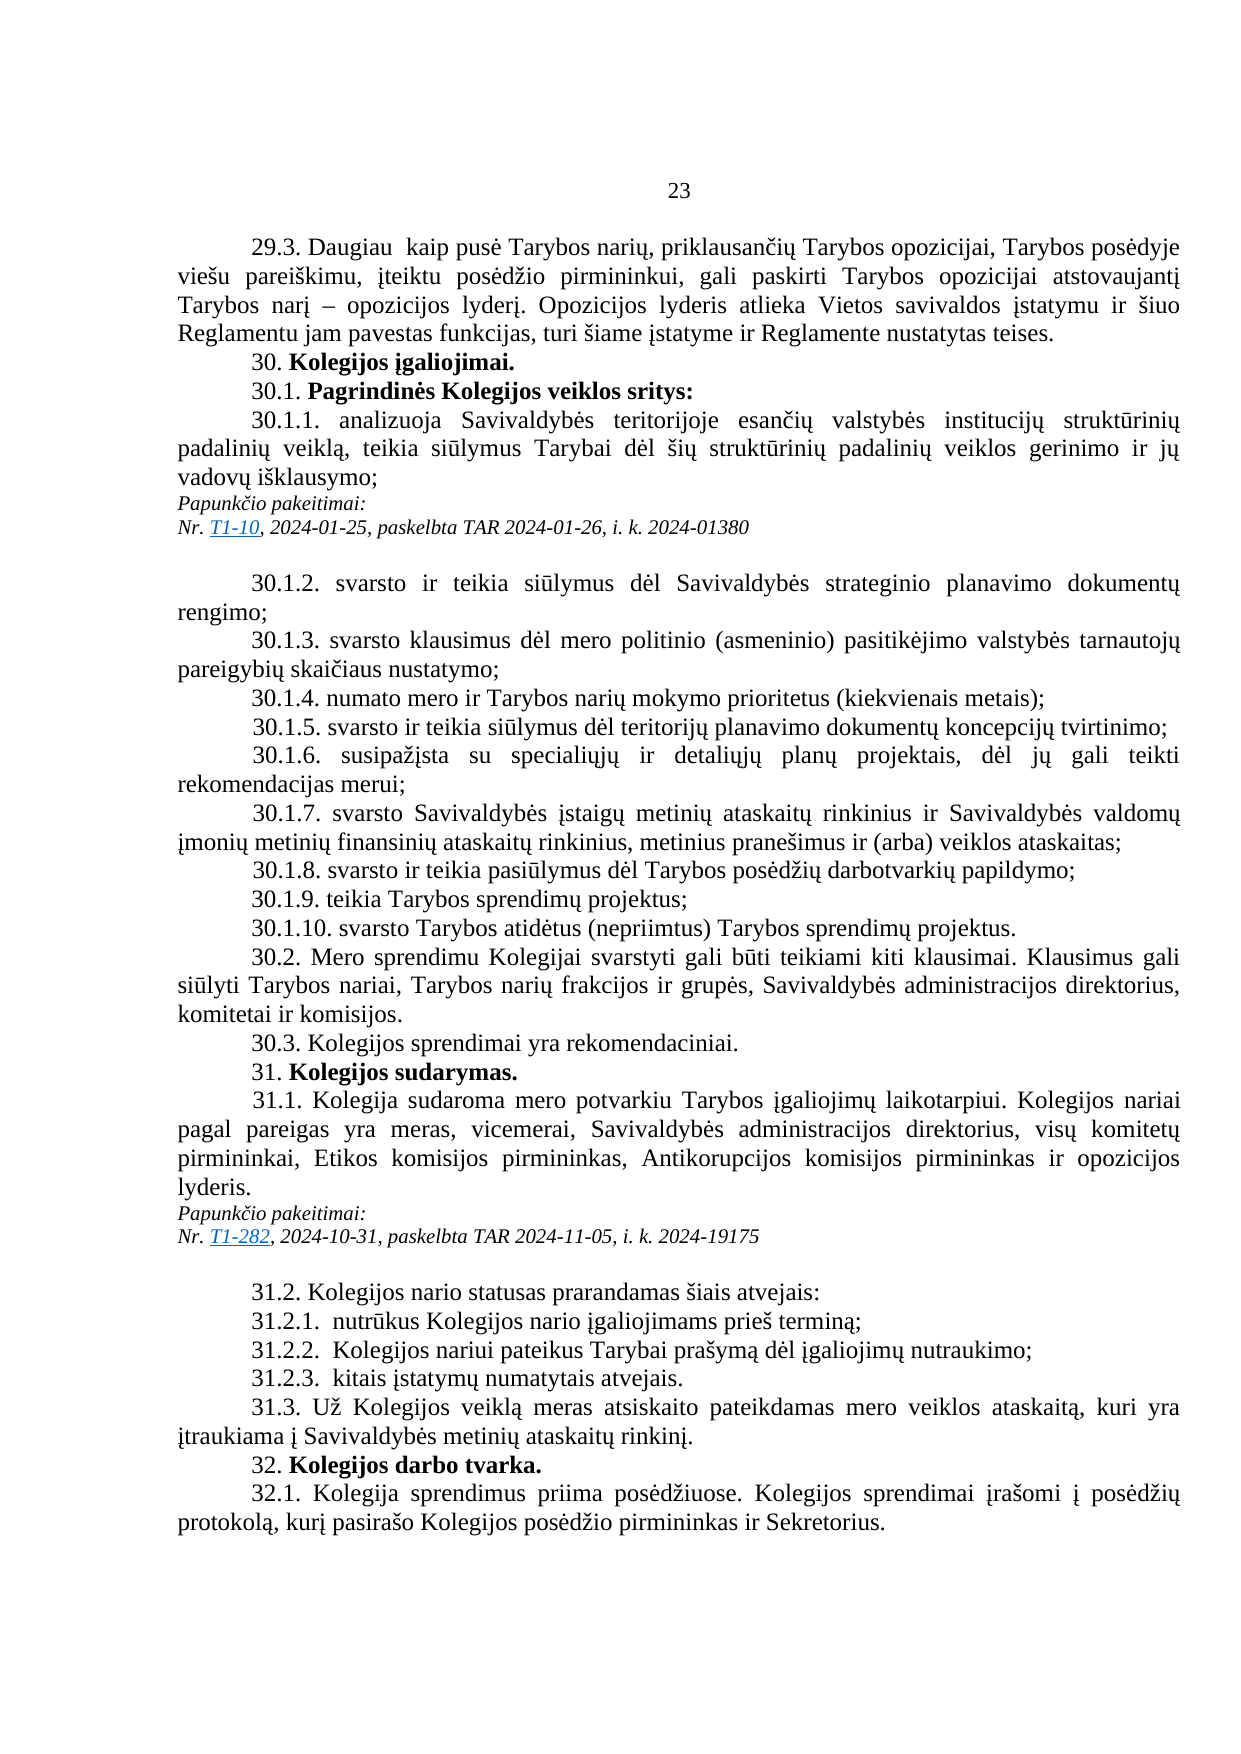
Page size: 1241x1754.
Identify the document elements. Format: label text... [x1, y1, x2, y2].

text 30.2. Mero sprendimu Kolegijai svarstyti gali būti teikiami kiti klausimai. Klausimus gali siūlyti Tarybos nariai, Tarybos narių frakcijos ir grupės, Savivaldybės administracijos direktorius, komitetai ir komisijos. [177, 942, 1181, 1028]
text 30.3. Kolegijos sprendimai yra rekomendaciniai. [177, 1028, 1181, 1057]
text 30. Kolegijos įgaliojimai. [177, 347, 1181, 376]
text 30.1.5. svarsto ir teikia siūlymus dėl teritorijų planavimo dokumentų koncepcijų tvirtinimo; [177, 712, 1181, 740]
text Papunkčio pakeitimai: [177, 1200, 1181, 1224]
text 30.1.10. svarsto Tarybos atidėtus (nepriimtus) Tarybos sprendimų projektus. [177, 913, 1181, 942]
text 31.3. Už Kolegijos veiklą meras atsiskaito pateikdamas mero veiklos ataskaitą, kuri yra įtraukiama į Savivaldybės metinių ataskaitų rinkinį. [177, 1392, 1181, 1450]
text 29.3. Daugiau kaip pusė Tarybos narių, priklausančių Tarybos opozicijai, Tarybos posėdyje viešu pareiškimu, įteiktu posėdžio pirmininkui, gali paskirti Tarybos opozicijai atstovaujantį Tarybos narį – opozicijos lyderį. Opozicijos lyderis atlieka Vietos savivaldos įstatymu ir šiuo Reglamentu jam pavestas funkcijas, turi šiame įstatyme ir Reglamente nustatytas teises. [177, 232, 1181, 347]
text 30.1.9. teikia Tarybos sprendimų projektus; [177, 884, 1181, 913]
text 30.1.8. svarsto ir teikia pasiūlymus dėl Tarybos posėdžių darbotvarkių papildymo; [177, 855, 1181, 884]
text 30.1.6. susipažįsta su specialiųjų ir detaliųjų planų projektais, dėl jų gali teikti rekomendacijas merui; [177, 740, 1181, 798]
text 31. Kolegijos sudarymas. [177, 1057, 1181, 1085]
text Nr. T1-10, 2024-01-25, paskelbta TAR 2024-01-26, i. k. 2024-01380 [177, 515, 1181, 539]
text 30.1. Pagrindinės Kolegijos veiklos sritys: [177, 376, 1181, 405]
text 30.1.2. svarsto ir teikia siūlymus dėl Savivaldybės strateginio planavimo dokumentų rengimo; [177, 568, 1181, 625]
text 32.1. Kolegija sprendimus priima posėdžiuose. Kolegijos sprendimai įrašomi į posėdžių protokolą, kurį pasirašo Kolegijos posėdžio pirmininkas ir Sekretorius. [177, 1478, 1181, 1536]
text 31.2. Kolegijos nario statusas prarandamas šiais atvejais: [177, 1277, 1181, 1306]
text 31.2.3. kitais įstatymų numatytais atvejais. [177, 1363, 1181, 1392]
text 30.1.4. numato mero ir Tarybos narių mokymo prioritetus (kiekvienais metais); [177, 683, 1181, 712]
text 30.1.7. svarsto Savivaldybės įstaigų metinių ataskaitų rinkinius ir Savivaldybės valdomų įmonių metinių finansinių ataskaitų rinkinius, metinius pranešimus ir (arba) veiklos ataskaitas; [177, 798, 1181, 855]
text Papunkčio pakeitimai: [177, 491, 1181, 515]
text 32. Kolegijos darbo tvarka. [177, 1450, 1181, 1478]
text 31.1. Kolegija sudaroma mero potvarkiu Tarybos įgaliojimų laikotarpiui. Kolegijos nariai pagal pareigas yra meras, vicemerai, Savivaldybės administracijos direktorius, visų komitetų pirmininkai, Etikos komisijos pirmininkas, Antikorupcijos komisijos pirmininkas ir opozicijos lyderis. [177, 1085, 1181, 1200]
text 31.2.2. Kolegijos nariui pateikus Tarybai prašymą dėl įgaliojimų nutraukimo; [177, 1335, 1181, 1363]
text 31.2.1. nutrūkus Kolegijos nario įgaliojimams prieš terminą; [177, 1306, 1181, 1335]
text Nr. T1-282, 2024-10-31, paskelbta TAR 2024-11-05, i. k. 2024-19175 [177, 1224, 1181, 1248]
text 30.1.3. svarsto klausimus dėl mero politinio (asmeninio) pasitikėjimo valstybės tarnautojų pareigybių skaičiaus nustatymo; [177, 625, 1181, 683]
text 30.1.1. analizuoja Savivaldybės teritorijoje esančių valstybės institucijų struktūrinių padalinių veiklą, teikia siūlymus Tarybai dėl šių struktūrinių padalinių veiklos gerinimo ir jų vadovų išklausymo; [177, 405, 1181, 491]
